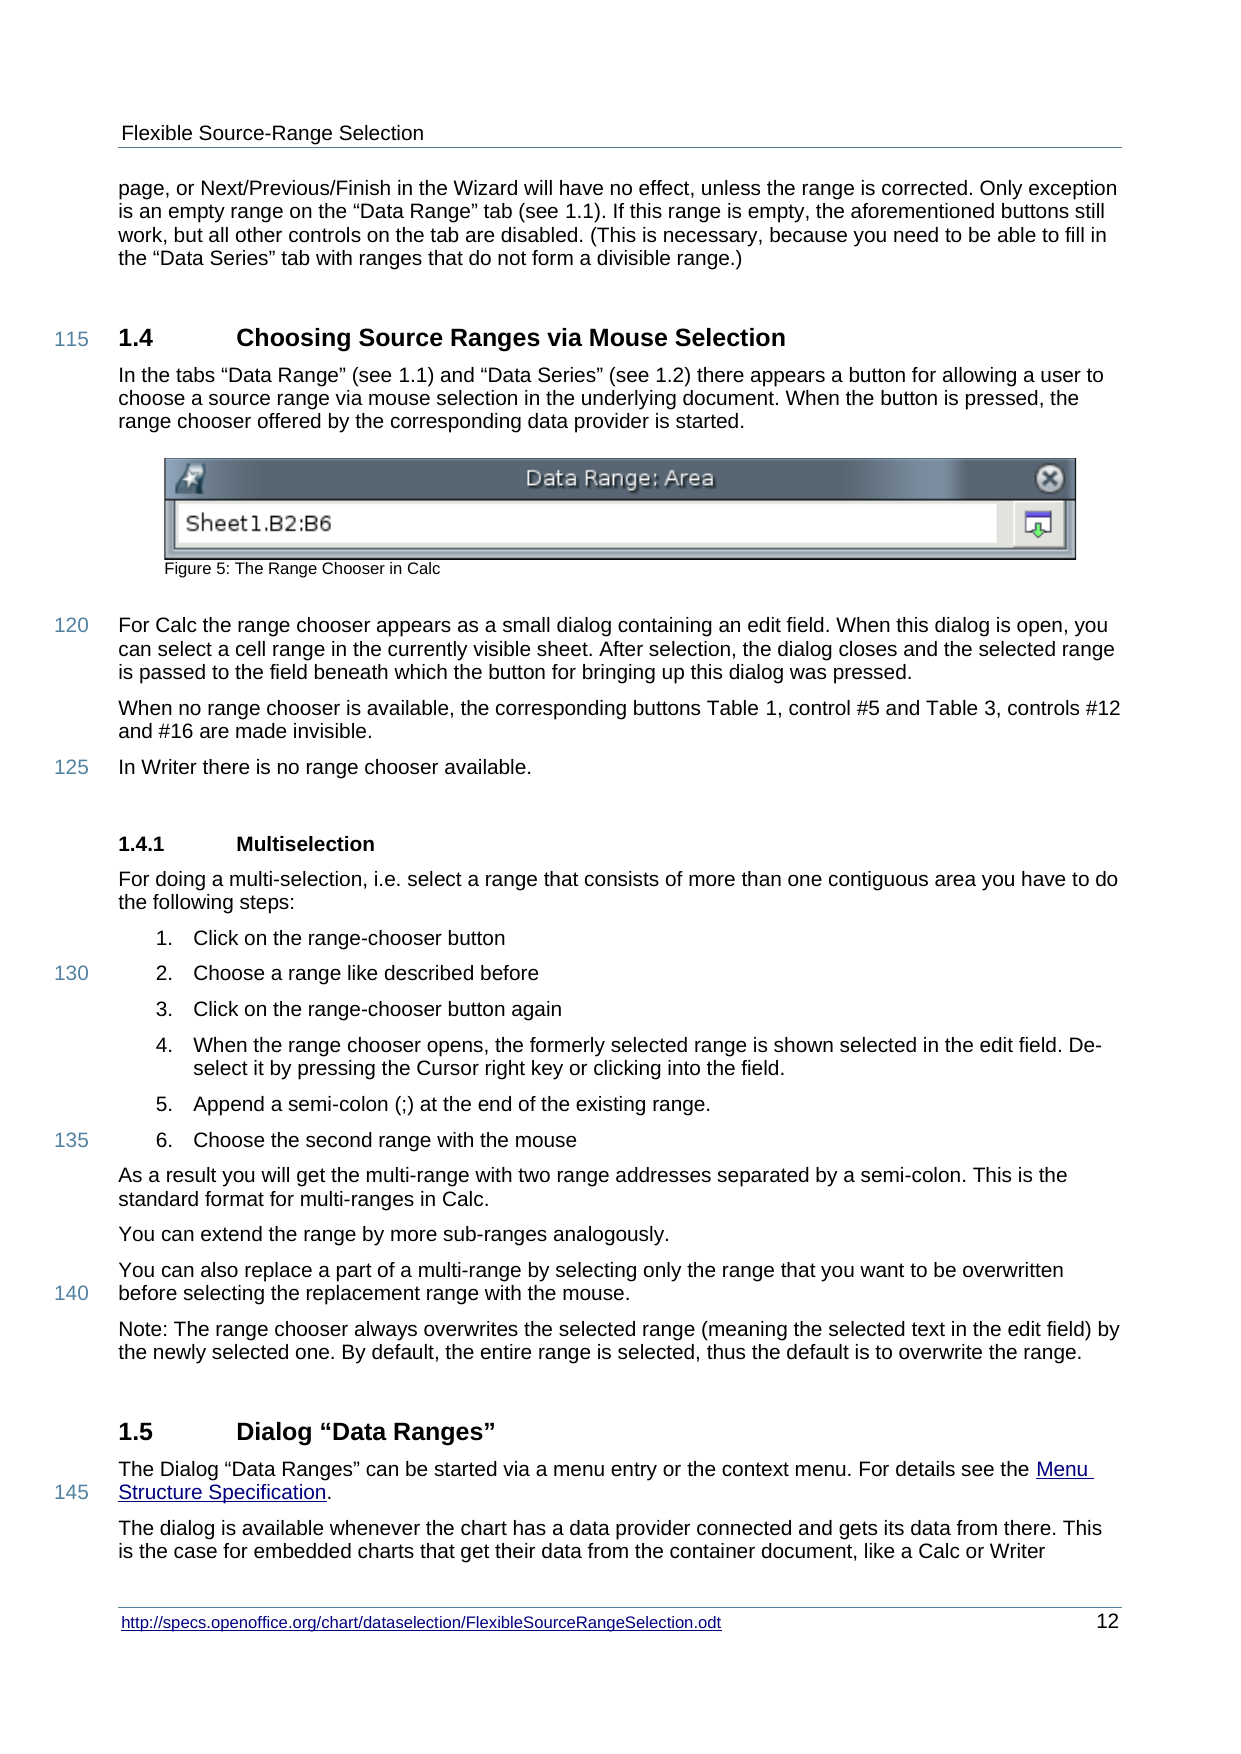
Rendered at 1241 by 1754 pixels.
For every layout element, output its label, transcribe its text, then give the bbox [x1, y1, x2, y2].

text The dialog is available whenever the chart has a data provider connected and gets its data from there. This is the case for embedded charts that get their data from the container document, like a Calc or Writer [118, 1516, 1122, 1563]
subtitle Choosing Source Ranges via Mouse Selection [118, 323, 1122, 351]
subtitle Multiselection [118, 832, 1122, 856]
list Click on the range-chooser button [156, 926, 1122, 949]
list Append a semi-colon (;) at the end of the existing range. [156, 1092, 1122, 1116]
text Note: The range chooser always overwrites the selected range (meaning the selected text in the edit field) by the newly selected one. By default, the entire range is selected, thus the default is to overwrite the range. [118, 1317, 1122, 1364]
text The Dialog “Data Ranges” can be started via a menu entry or the context menu. For details see the Menu Structure Specification. [118, 1457, 1122, 1504]
text For Calc the range chooser appears as a small dialog containing an edit field. When this dialog is open, you can select a cell range in the currently visible sheet. After selection, the dialog closes and the selected range is passed to the field beneath which the button for bringing up this dialog was pressed. [118, 614, 1122, 684]
text page, or Next/Previous/Finish in the Wizard will have no effect, unless the range is corrected. Only exception is an empty range on the “Data Range” tab (see 1.1). If this range is empty, the aforementioned buttons still work, but all other controls on the tab are disabled. (This is necessary, because you need to be able to fill in the “Data Series” tab with ranges that do not form a divisible range.) [118, 177, 1122, 270]
list When the range chooser opens, the formerly selected range is shown selected in the edit field. De-select it by pressing the Cursor right key or clicking into the field. [156, 1033, 1122, 1080]
text As a result you will get the multi-range with two range addresses separated by a semi-colon. This is the standard format for multi-ranges in Calc. [118, 1164, 1122, 1210]
text When no range chooser is available, the corresponding buttons Table 1, control #5 and Table 3, controls #12 and #16 are made invisible. [118, 696, 1122, 743]
text Figure 5: The Range Chooser in Calc [164, 560, 1076, 578]
text In Writer there is no range chooser available. [118, 755, 1122, 778]
picture [164, 458, 1077, 560]
text For doing a multi-selection, i.e. select a range that consists of more than one contiguous area you have to do the following steps: [118, 867, 1122, 914]
subtitle Dialog “Data Ranges” [118, 1418, 1122, 1446]
text In the tabs “Data Range” (see 1.1) and “Data Series” (see 1.2) there appears a button for allowing a user to choose a source range via mouse selection in the underlying document. When the button is pressed, the range chooser offered by the corresponding data provider is started. [118, 363, 1122, 433]
text You can extend the range by more sub-ranges analogously. [118, 1223, 1122, 1246]
list Choose the second range with the mouse [156, 1128, 1122, 1151]
text You can also replace a part of a multi-range by selecting only the range that you want to be overwritten before selecting the replacement range with the mouse. [118, 1258, 1122, 1305]
list Choose a range like described before [156, 962, 1122, 985]
list Click on the range-chooser button again [156, 998, 1122, 1021]
